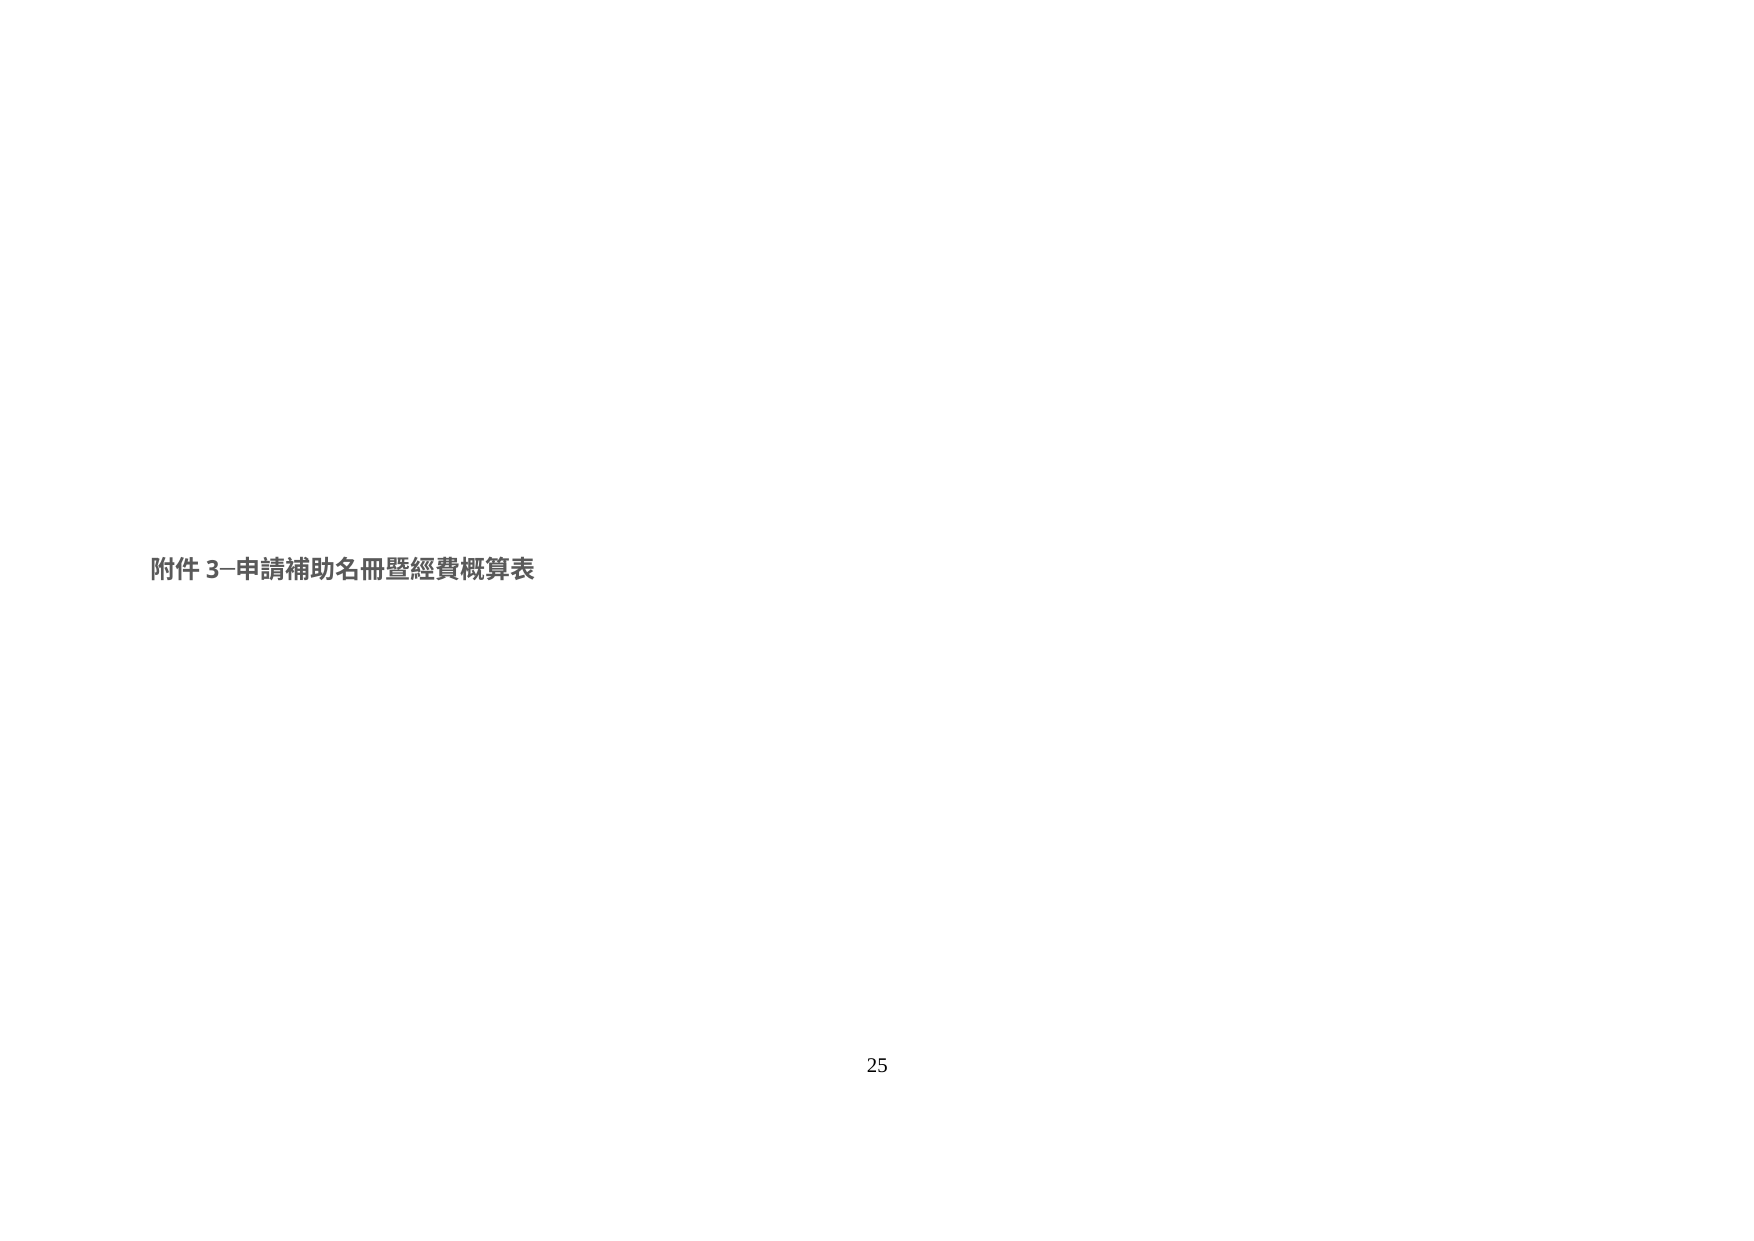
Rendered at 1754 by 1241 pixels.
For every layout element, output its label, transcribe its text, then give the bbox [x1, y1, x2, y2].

text 附件3─申請補助名冊暨經費概算表 [150, 526, 1604, 589]
